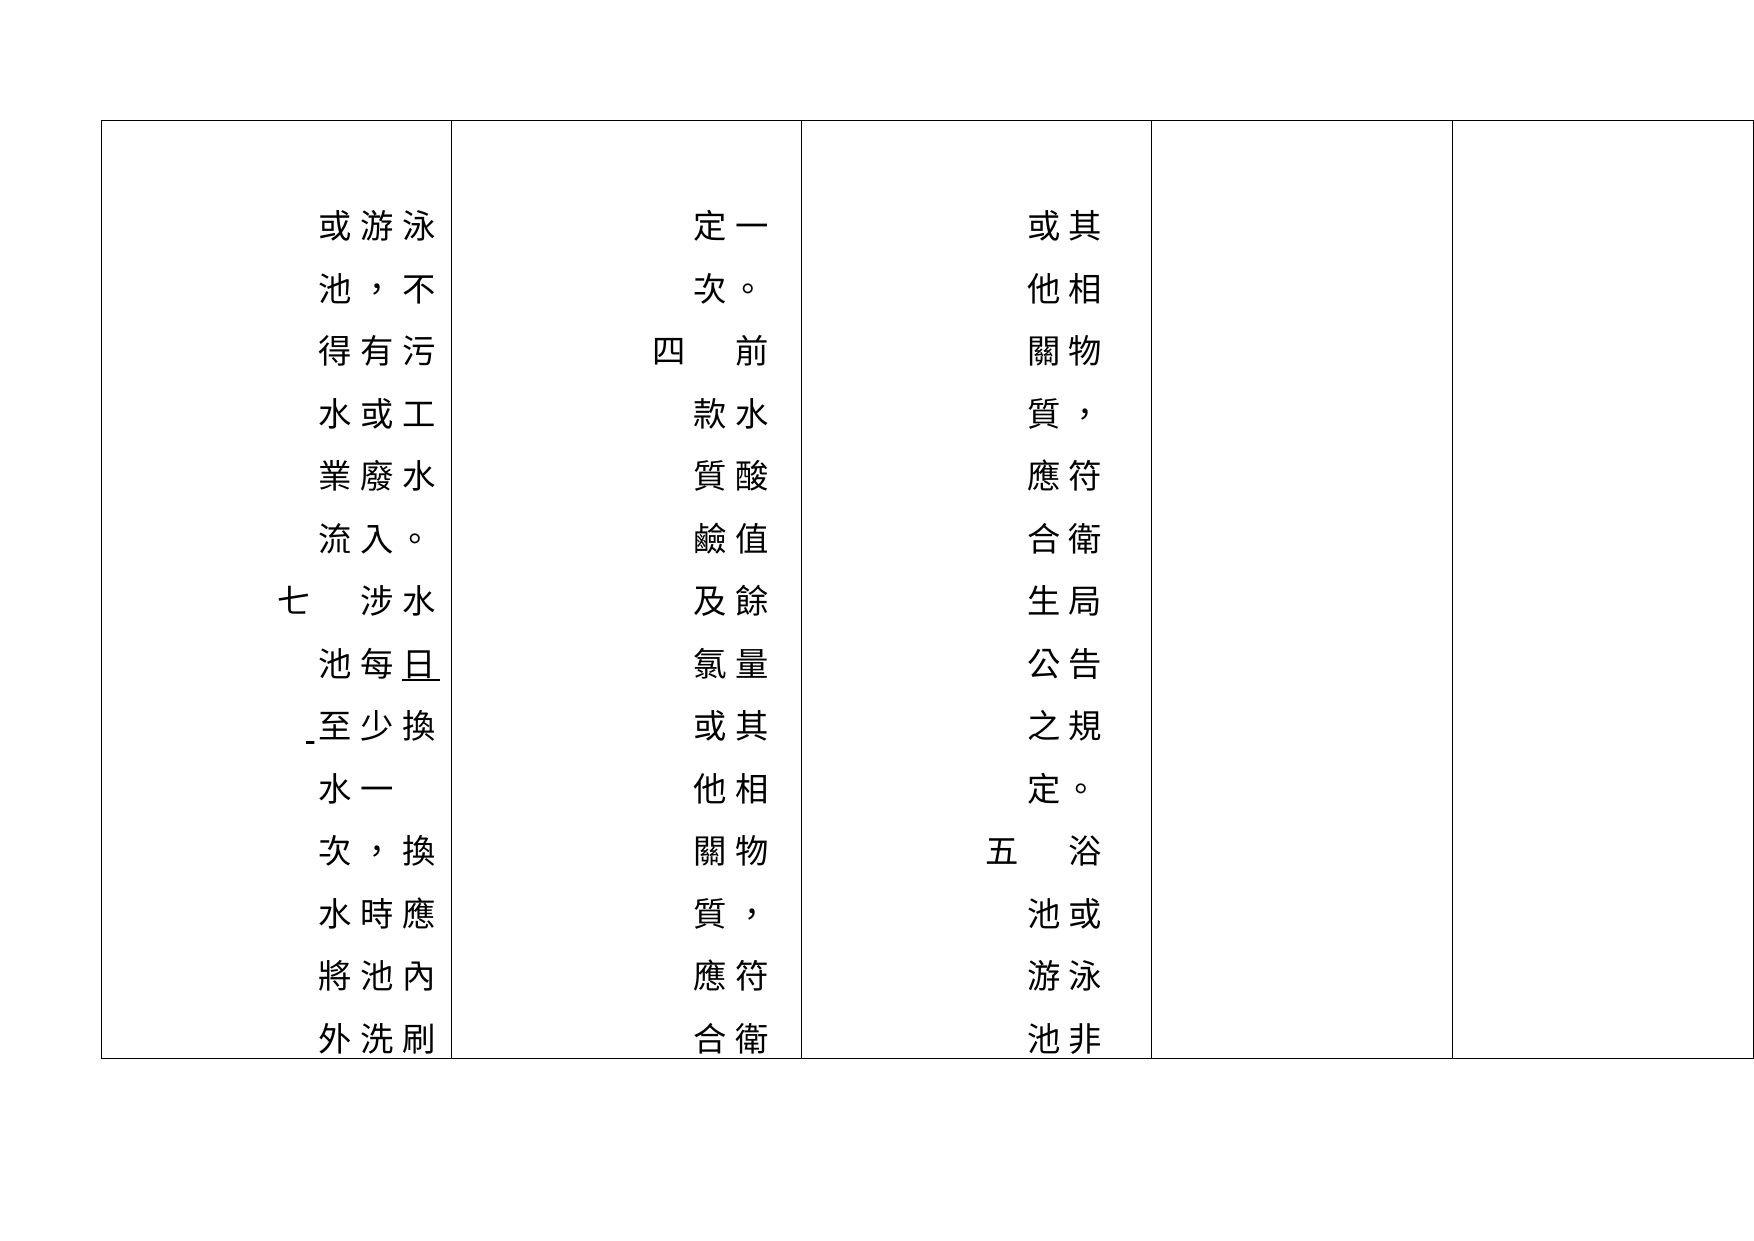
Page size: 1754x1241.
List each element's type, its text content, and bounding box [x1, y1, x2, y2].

table_cell 或其他相關物質，應符合衛生局公告之規定。 五、浴池或游泳池非 [802, 121, 1151, 1058]
table_cell [1152, 121, 1452, 1058]
table_cell 定一次。 四、前款水質酸鹼值及餘氯量或其他相關物質，應符合衛 [452, 121, 801, 1058]
table_cell 或游泳池，不得有污水或工業廢水流入。 七、涉水池每日至少換水一次，換水時應將池內外洗刷 [102, 121, 451, 1058]
table_cell [1453, 121, 1753, 1058]
